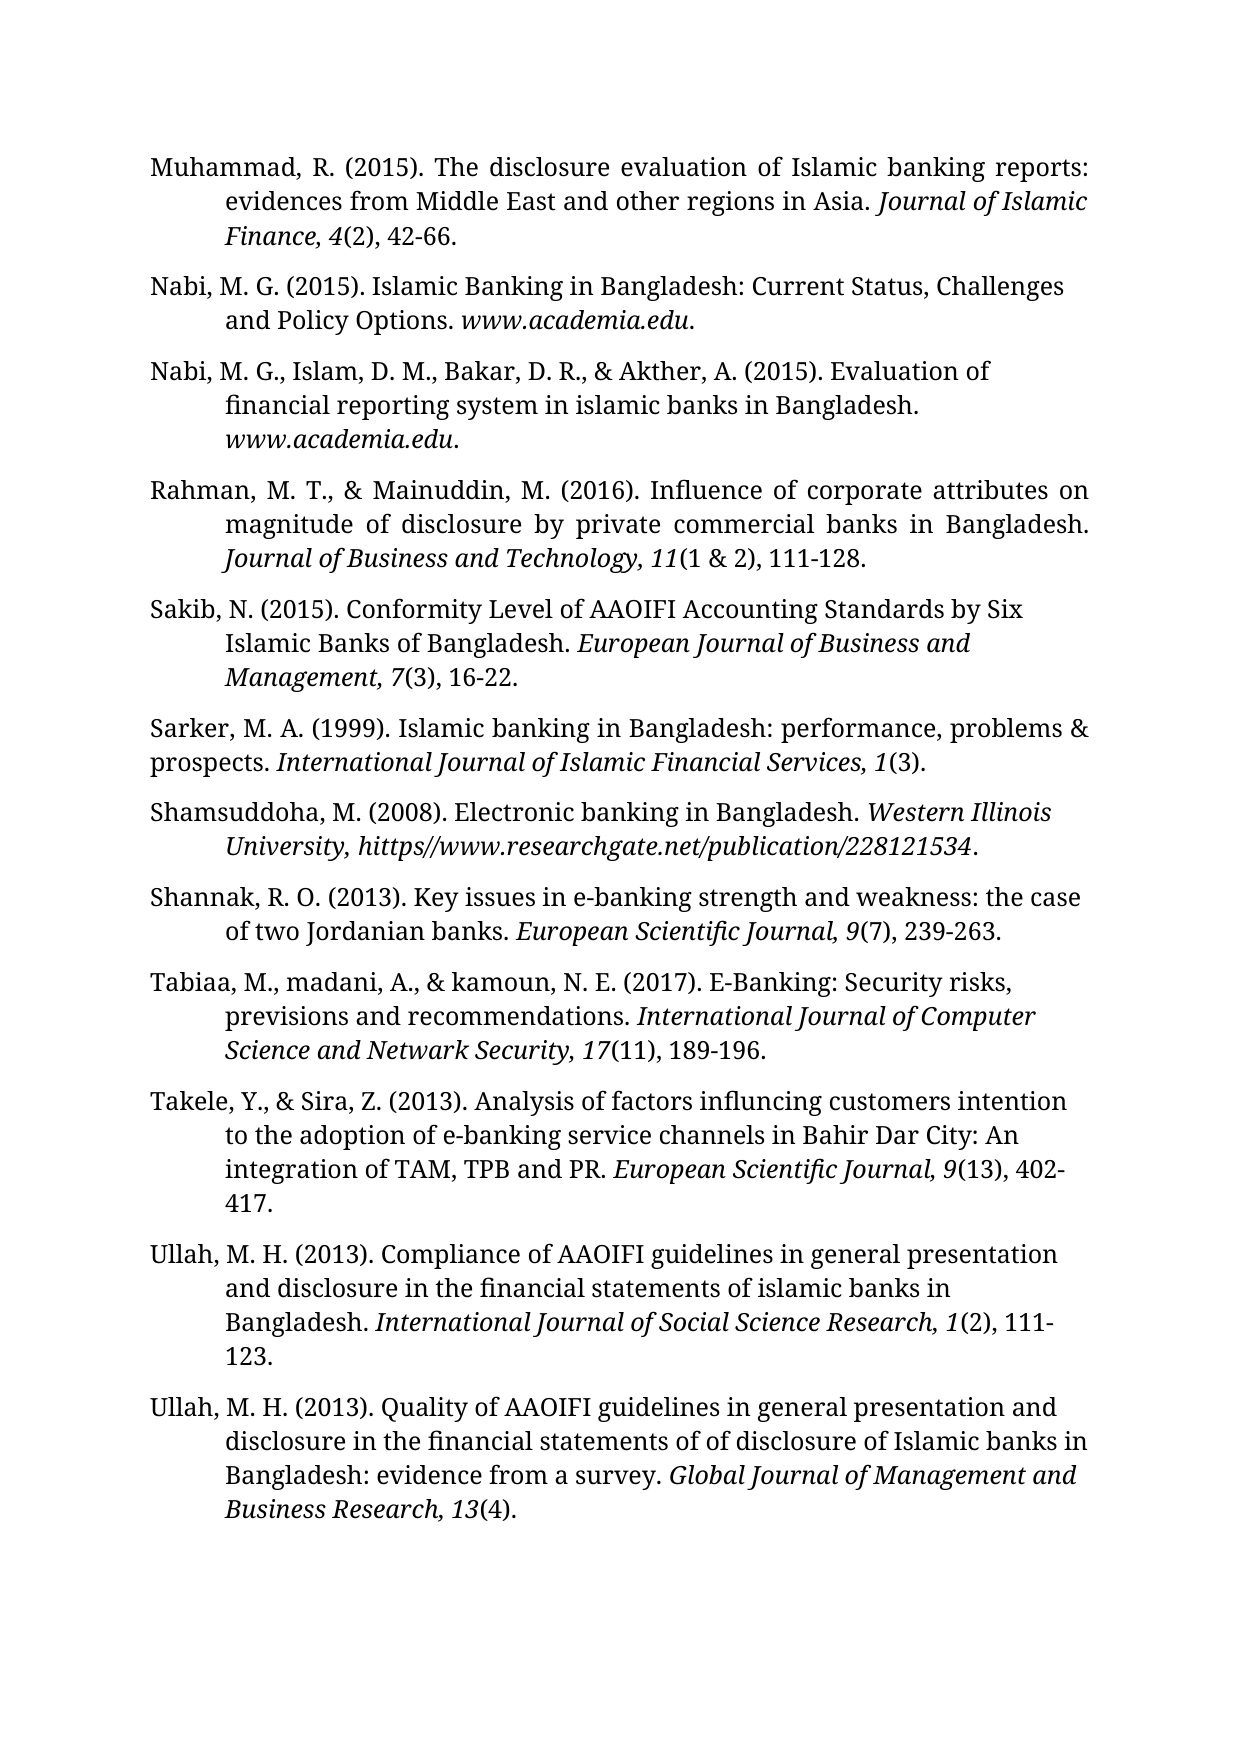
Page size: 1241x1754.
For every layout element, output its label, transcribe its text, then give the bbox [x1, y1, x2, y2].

text Ullah, M. H. (2013). Quality of AAOIFI guidelines in general presentation and disclosure in the financial statements of of disclosure of Islamic banks in Bangladesh: evidence from a survey. Global Journal of Management and Business Research, 13(4). [150, 1389, 1090, 1526]
text Sarker, M. A. (1999). Islamic banking in Bangladesh: performance, problems & prospects. International Journal of Islamic Financial Services, 1(3). [150, 710, 1090, 778]
text Tabiaa, M., madani, A., & kamoun, N. E. (2017). E-Banking: Security risks, previsions and recommendations. International Journal of Computer Science and Netwark Security, 17(11), 189-196. [150, 964, 1090, 1067]
text Shannak, R. O. (2013). Key issues in e-banking strength and weakness: the case of two Jordanian banks. European Scientific Journal, 9(7), 239-263. [150, 880, 1090, 948]
text Nabi, M. G. (2015). Islamic Banking in Bangladesh: Current Status, Challenges and Policy Options. www.academia.edu. [150, 269, 1090, 337]
text Muhammad, R. (2015). The disclosure evaluation of Islamic banking reports: evidences from Middle East and other regions in Asia. Journal of Islamic Finance, 4(2), 42-66. [150, 150, 1090, 252]
text Rahman, M. T., & Mainuddin, M. (2016). Influence of corporate attributes on magnitude of disclosure by private commercial banks in Bangladesh. Journal of Business and Technology, 11(1 & 2), 111-128. [150, 472, 1090, 575]
text Takele, Y., & Sira, Z. (2013). Analysis of factors influncing customers intention to the adoption of e-banking service channels in Bahir Dar City: An integration of TAM, TPB and PR. European Scientific Journal, 9(13), 402-417. [150, 1083, 1090, 1220]
text Sakib, N. (2015). Conformity Level of AAOIFI Accounting Standards by Six Islamic Banks of Bangladesh. European Journal of Business and Management, 7(3), 16-22. [150, 591, 1090, 693]
text Shamsuddoha, M. (2008). Electronic banking in Bangladesh. Western Illinois University, hittps//www.researchgate.net/publication/228121534. [150, 795, 1090, 863]
text Nabi, M. G., Islam, D. M., Bakar, D. R., & Akther, A. (2015). Evaluation of financial reporting system in islamic banks in Bangladesh. www.academia.edu. [150, 354, 1090, 456]
text Ullah, M. H. (2013). Compliance of AAOIFI guidelines in general presentation and disclosure in the financial statements of islamic banks in Bangladesh. International Journal of Social Science Research, 1(2), 111-123. [150, 1236, 1090, 1373]
